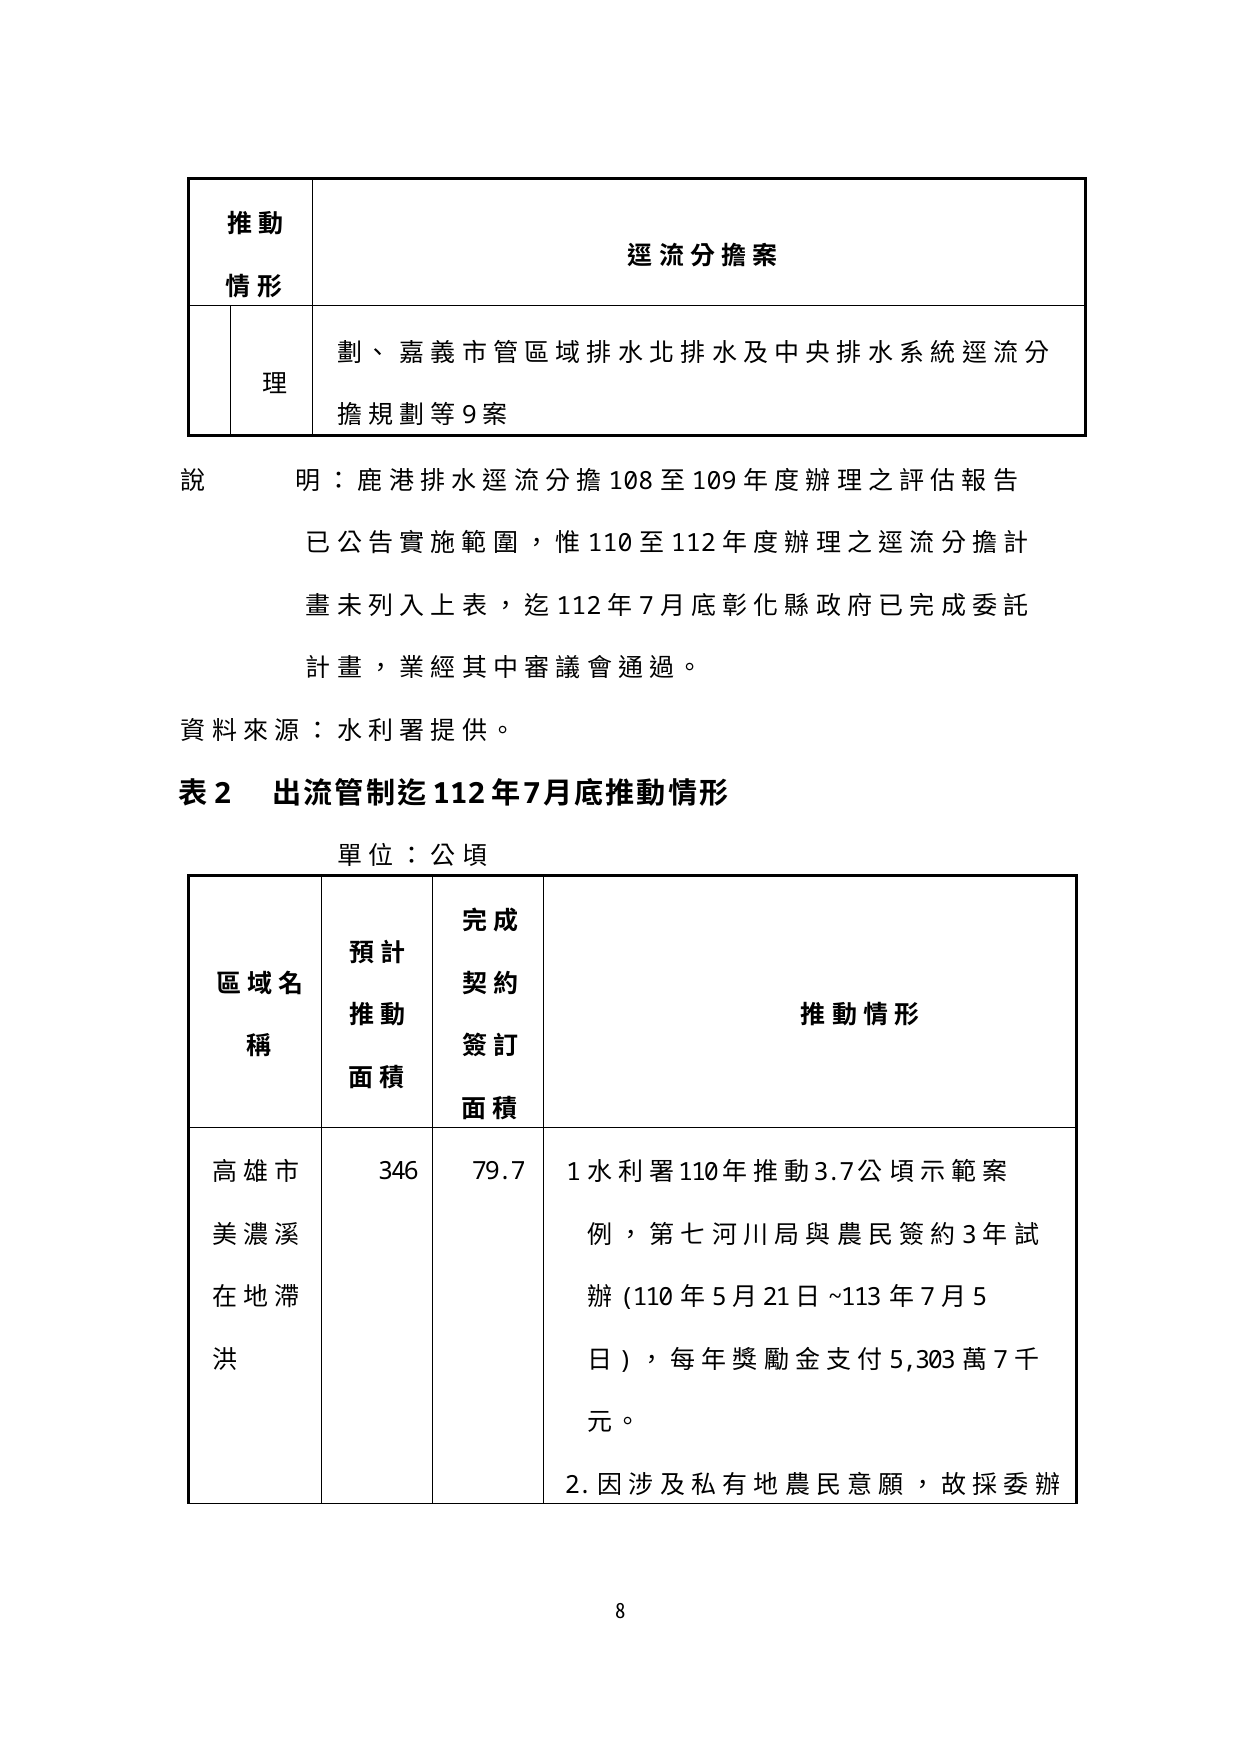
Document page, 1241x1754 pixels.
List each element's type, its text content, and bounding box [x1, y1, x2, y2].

table_cell 劃、嘉義市管區域排水北排水及中央排水系統逕流分擔規劃等9案 [313, 306, 1084, 433]
table_header 推動情形 [190, 180, 312, 305]
table_cell 79.7 [433, 1128, 543, 1503]
table_header 預計推動面積 [322, 877, 432, 1127]
text 表2 出流管制迄112年7月底推動情形 單位：公頃 [177, 749, 1063, 874]
table_cell 1水利署110年推動3.7公頃示範案例，第七河川局與農民簽約3年試辦(110年5月21日~113年7月5日)，每年獎勵金支付5,303萬7千元。 2.因涉及私有地農民意願，故採委辦 [544, 1128, 1075, 1503]
table_header 推動情形 [544, 877, 1075, 1127]
text 說 明：鹿港排水逕流分擔108至109年度辦理之評估報告已公告實施範圍，惟110至112年度辦理之逕流分擔計畫未列入上表，迄112年7月底彰化縣政府已完成委託計畫，業經其中審議會通過。 [176, 437, 1048, 687]
table_header 逕流分擔案 [313, 180, 1084, 305]
table_cell 346 [322, 1128, 432, 1503]
text 資料來源：水利署提供。 [176, 687, 1048, 749]
table_header 區域名稱 [190, 877, 321, 1127]
table_cell 未完成 [190, 306, 230, 433]
table_header 完成契約簽訂面積 [433, 877, 543, 1127]
table_cell 理 [231, 306, 312, 433]
table_cell 高雄市美濃溪在地滯洪 [190, 1128, 321, 1503]
